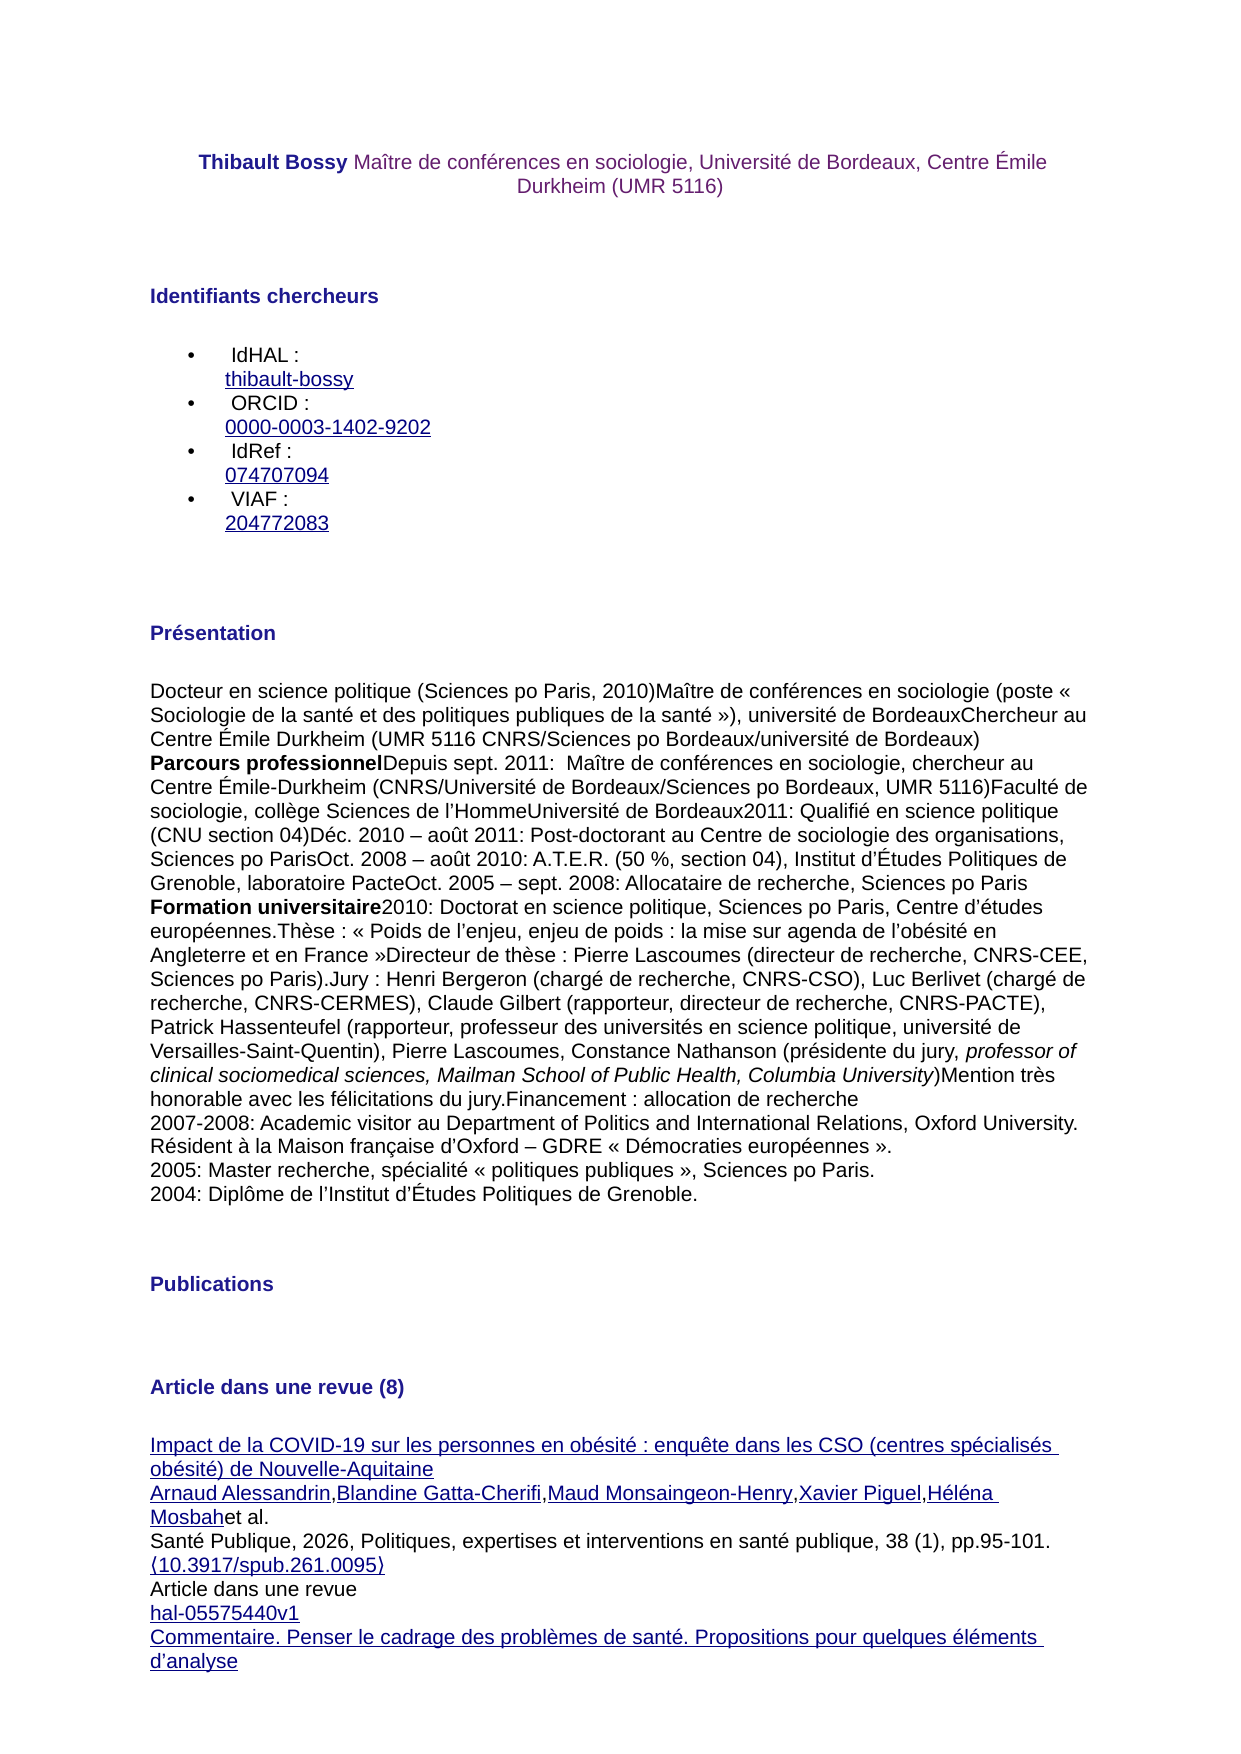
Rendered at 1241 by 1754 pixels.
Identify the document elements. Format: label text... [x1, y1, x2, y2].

table_header Impact de la COVID-19 sur les personnes en obésité : enquête dans les CSO (centres spécialisés obésité) de Nouvelle-Aquitaine Arnaud Alessandrin,Blandine Gatta-Cherifi,Maud Monsaingeon-Henry,Xavier Piguel,Héléna Mosbahet al. Santé Publique, 2026, Politiques, expertises et interventions en santé publique, 38 (1), pp.95-101. ⟨10.3917/spub.261.0095⟩ Article dans une revue hal-05575440v1 [150, 1433, 1090, 1625]
list 0000-0003-1402-9202 [187, 414, 1090, 438]
list 204772083 [187, 510, 1090, 534]
text Docteur en science politique (Sciences po Paris, 2010)Maître de conférences en sociologie (poste « Sociologie de la santé et des politiques publiques de la santé »), université de BordeauxChercheur au Centre Émile Durkheim (UMR 5116 CNRS/Sciences po Bordeaux/université de Bordeaux) [150, 679, 1090, 751]
table_cell Commentaire. Penser le cadrage des problèmes de santé. Propositions pour quelques éléments d’analyse [150, 1625, 1090, 1673]
list thibault-bossy [187, 367, 1090, 391]
subtitle Présentation [150, 621, 1090, 645]
text Parcours professionnelDepuis sept. 2011: Maître de conférences en sociologie, chercheur au Centre Émile-Durkheim (CNRS/Université de Bordeaux/Sciences po Bordeaux, UMR 5116)Faculté de sociologie, collège Sciences de l’HommeUniversité de Bordeaux2011: Qualifié en science politique (CNU section 04)Déc. 2010 – août 2011: Post-doctorant au Centre de sociologie des organisations, Sciences po ParisOct. 2008 – août 2010: A.T.E.R. (50 %, section 04), Institut d’Études Politiques de Grenoble, laboratoire PacteOct. 2005 – sept. 2008: Allocataire de recherche, Sciences po Paris [150, 751, 1090, 895]
subtitle Identifiants chercheurs [150, 284, 1090, 308]
text 2005: Master recherche, spécialité « politiques publiques », Sciences po Paris. [150, 1158, 1090, 1182]
list ORCID : [187, 391, 1090, 414]
list 074707094 [187, 462, 1090, 486]
list VIAF : [187, 486, 1090, 510]
text 2004: Diplôme de l’Institut d’Études Politiques de Grenoble. [150, 1182, 1090, 1206]
text Formation universitaire2010: Doctorat en science politique, Sciences po Paris, Centre d’études européennes.Thèse : « Poids de l’enjeu, enjeu de poids : la mise sur agenda de l’obésité en Angleterre et en France »Directeur de thèse : Pierre Lascoumes (directeur de recherche, CNRS-CEE, Sciences po Paris).Jury : Henri Bergeron (chargé de recherche, CNRS-CSO), Luc Berlivet (chargé de recherche, CNRS-CERMES), Claude Gilbert (rapporteur, directeur de recherche, CNRS-PACTE), Patrick Hassenteufel (rapporteur, professeur des universités en science politique, université de Versailles-Saint-Quentin), Pierre Lascoumes, Constance Nathanson (présidente du jury, professor of clinical sociomedical sciences, Mailman School of Public Health, Columbia University)Mention très honorable avec les félicitations du jury.Financement : allocation de recherche [150, 895, 1090, 1110]
subtitle Publications [150, 1272, 1090, 1296]
list IdRef : [187, 438, 1090, 462]
text 2007-2008: Academic visitor au Department of Politics and International Relations, Oxford University. Résident à la Maison française d’Oxford – GDRE « Démocraties européennes ». [150, 1110, 1090, 1158]
list IdHAL : [187, 343, 1090, 367]
subtitle Article dans une revue (8) [150, 1375, 1090, 1399]
subtitle Thibault Bossy Maître de conférences en sociologie, Université de Bordeaux, Centre Émile Durkheim (UMR 5116) [150, 150, 1090, 198]
